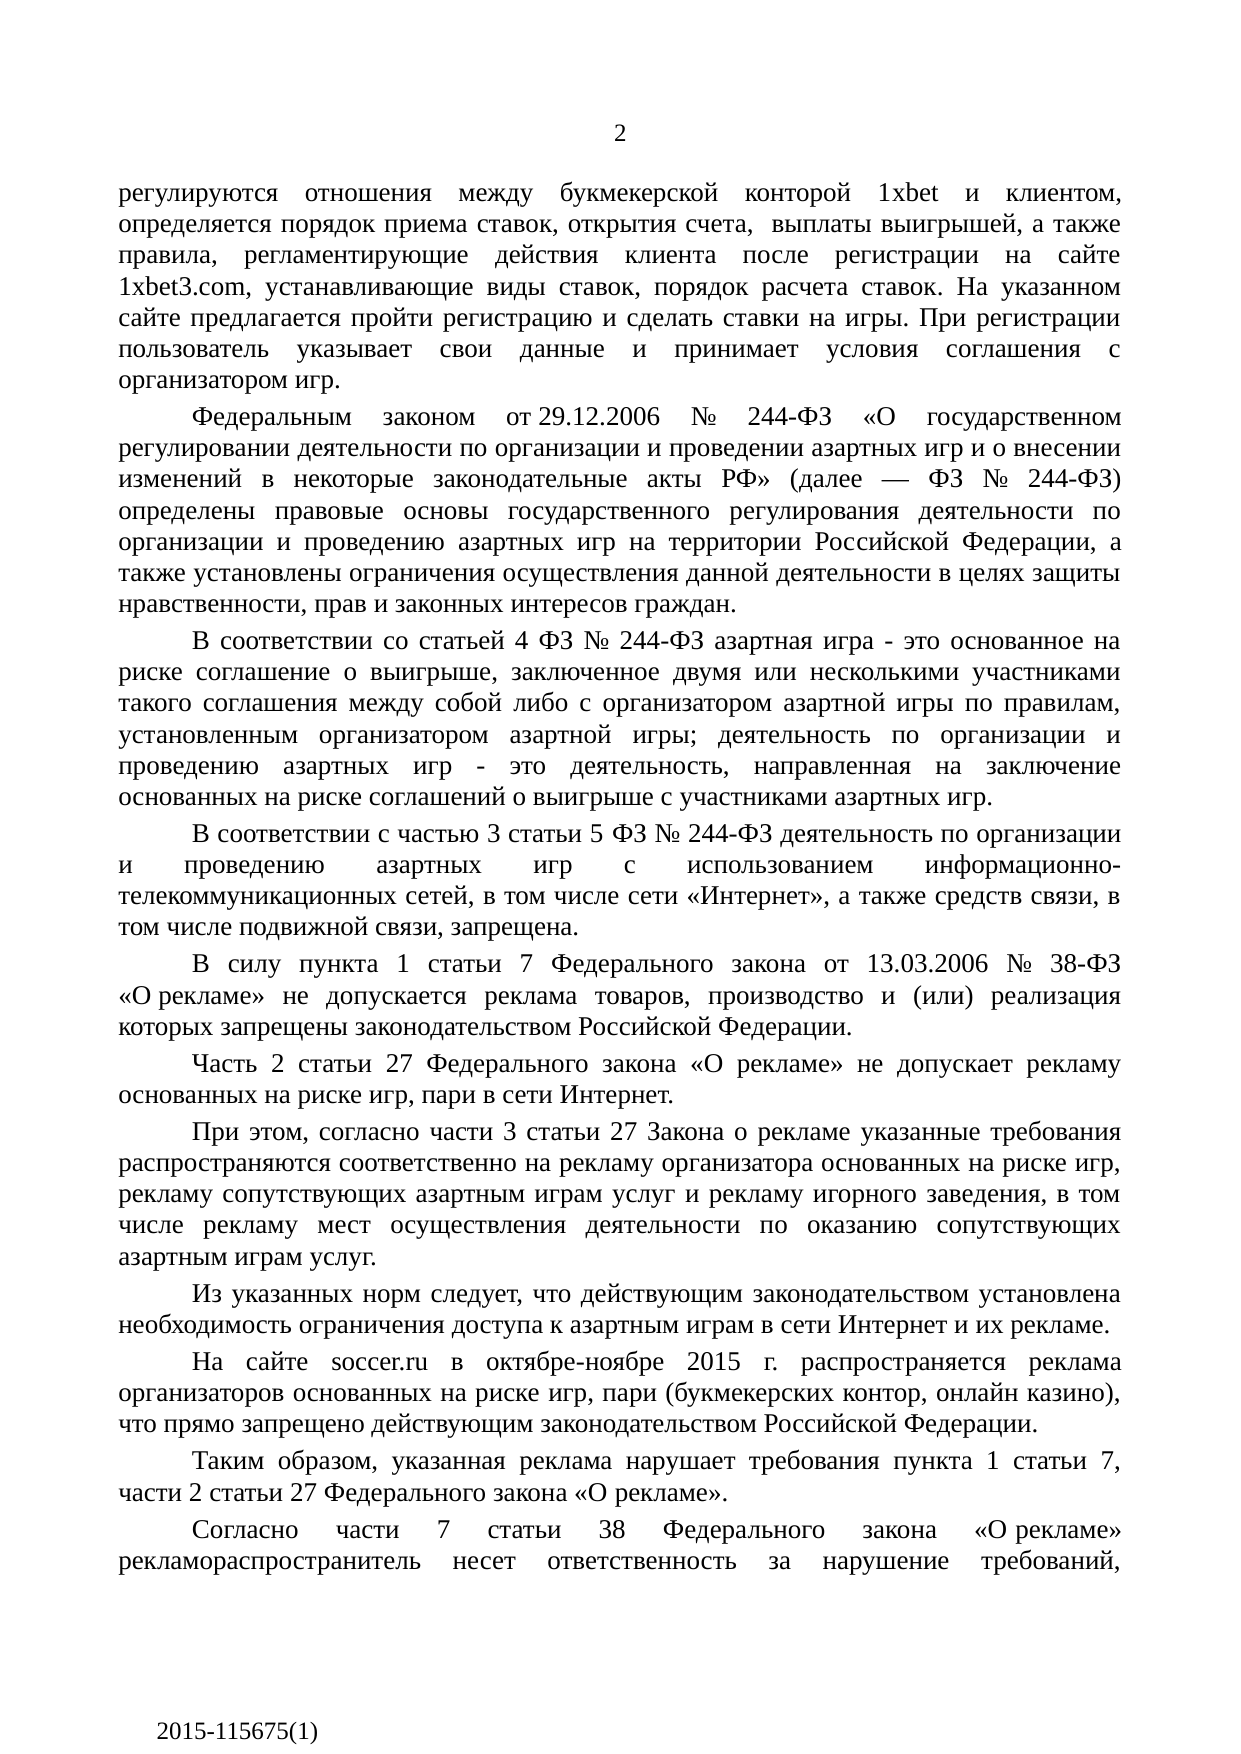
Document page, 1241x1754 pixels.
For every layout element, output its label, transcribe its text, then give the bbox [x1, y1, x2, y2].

text В соответствии с частью 3 статьи 5 ФЗ № 244-ФЗ деятельность по организации и проведению азартных игр с использованием информационно-телекоммуникационных сетей, в том числе сети «Интернет», а также средств связи, в том числе подвижной связи, запрещена. [118, 817, 1122, 942]
text Из указанных норм следует, что действующим законодательством установлена необходимость ограничения доступа к азартным играм в сети Интернет и их рекламе. [118, 1277, 1122, 1339]
text регулируются отношения между букмекерской конторой 1xbet и клиентом, определяется порядок приема ставок, открытия счета, выплаты выигрышей, а также правила, регламентирующие действия клиента после регистрации на сайте 1xbet3.com, устанавливающие виды ставок, порядок расчета ставок. На указанном сайте предлагается пройти регистрацию и сделать ставки на игры. При регистрации пользователь указывает свои данные и принимает условия соглашения с организатором игр. [118, 176, 1122, 394]
text В силу пункта 1 статьи 7 Федерального закона от 13.03.2006 № 38-ФЗ «О рекламе» не допускается реклама товаров, производство и (или) реализация которых запрещены законодательством Российской Федерации. [118, 948, 1122, 1041]
text Часть 2 статьи 27 Федерального закона «О рекламе» не допускает рекламу основанных на риске игр, пари в сети Интернет. [118, 1047, 1122, 1109]
text На сайте soccer.ru в октябре-ноябре 2015 г. распространяется реклама организаторов основанных на риске игр, пари (букмекерских контор, онлайн казино), что прямо запрещено действующим законодательством Российской Федерации. [118, 1345, 1122, 1438]
text Согласно части 7 статьи 38 Федерального закона «О рекламе» рекламораспространитель несет ответственность за нарушение требований, [118, 1513, 1122, 1575]
text Федеральным законом от 29.12.2006 № 244-ФЗ «О государственном регулировании деятельности по организации и проведении азартных игр и о внесении изменений в некоторые законодательные акты РФ» (далее — ФЗ № 244-ФЗ) определены правовые основы государственного регулирования деятельности по организации и проведению азартных игр на территории Рос­сийской Федерации, а также установлены ограничения осуществления данной деятельности в целях защиты нравственности, прав и законных интересов граждан. [118, 400, 1122, 618]
text Таким образом, указанная реклама нарушает требования пункта 1 статьи 7, части 2 статьи 27 Федерального закона «О рекламе». [118, 1444, 1122, 1507]
text В соответствии со статьей 4 ФЗ № 244-ФЗ азартная игра - это основанное на риске соглашение о выигрыше, заключенное двумя или несколькими участниками такого соглашения между собой либо с организатором азартной игры по правилам, установленным организатором азартной игры; деятельность по организации и проведению азартных игр - это деятельность, направленная на заключение основанных на риске соглашений о выигрыше с участниками азартных игр. [118, 624, 1122, 811]
text При этом, согласно части 3 статьи 27 Закона о рекламе указанные требования распространяются соответственно на рекламу организатора основанных на риске игр, рекламу сопутствующих азартным играм услуг и рекламу игорного заведения, в том числе рекламу мест осуществления деятельности по оказанию сопутствующих азартным играм услуг. [118, 1115, 1122, 1271]
